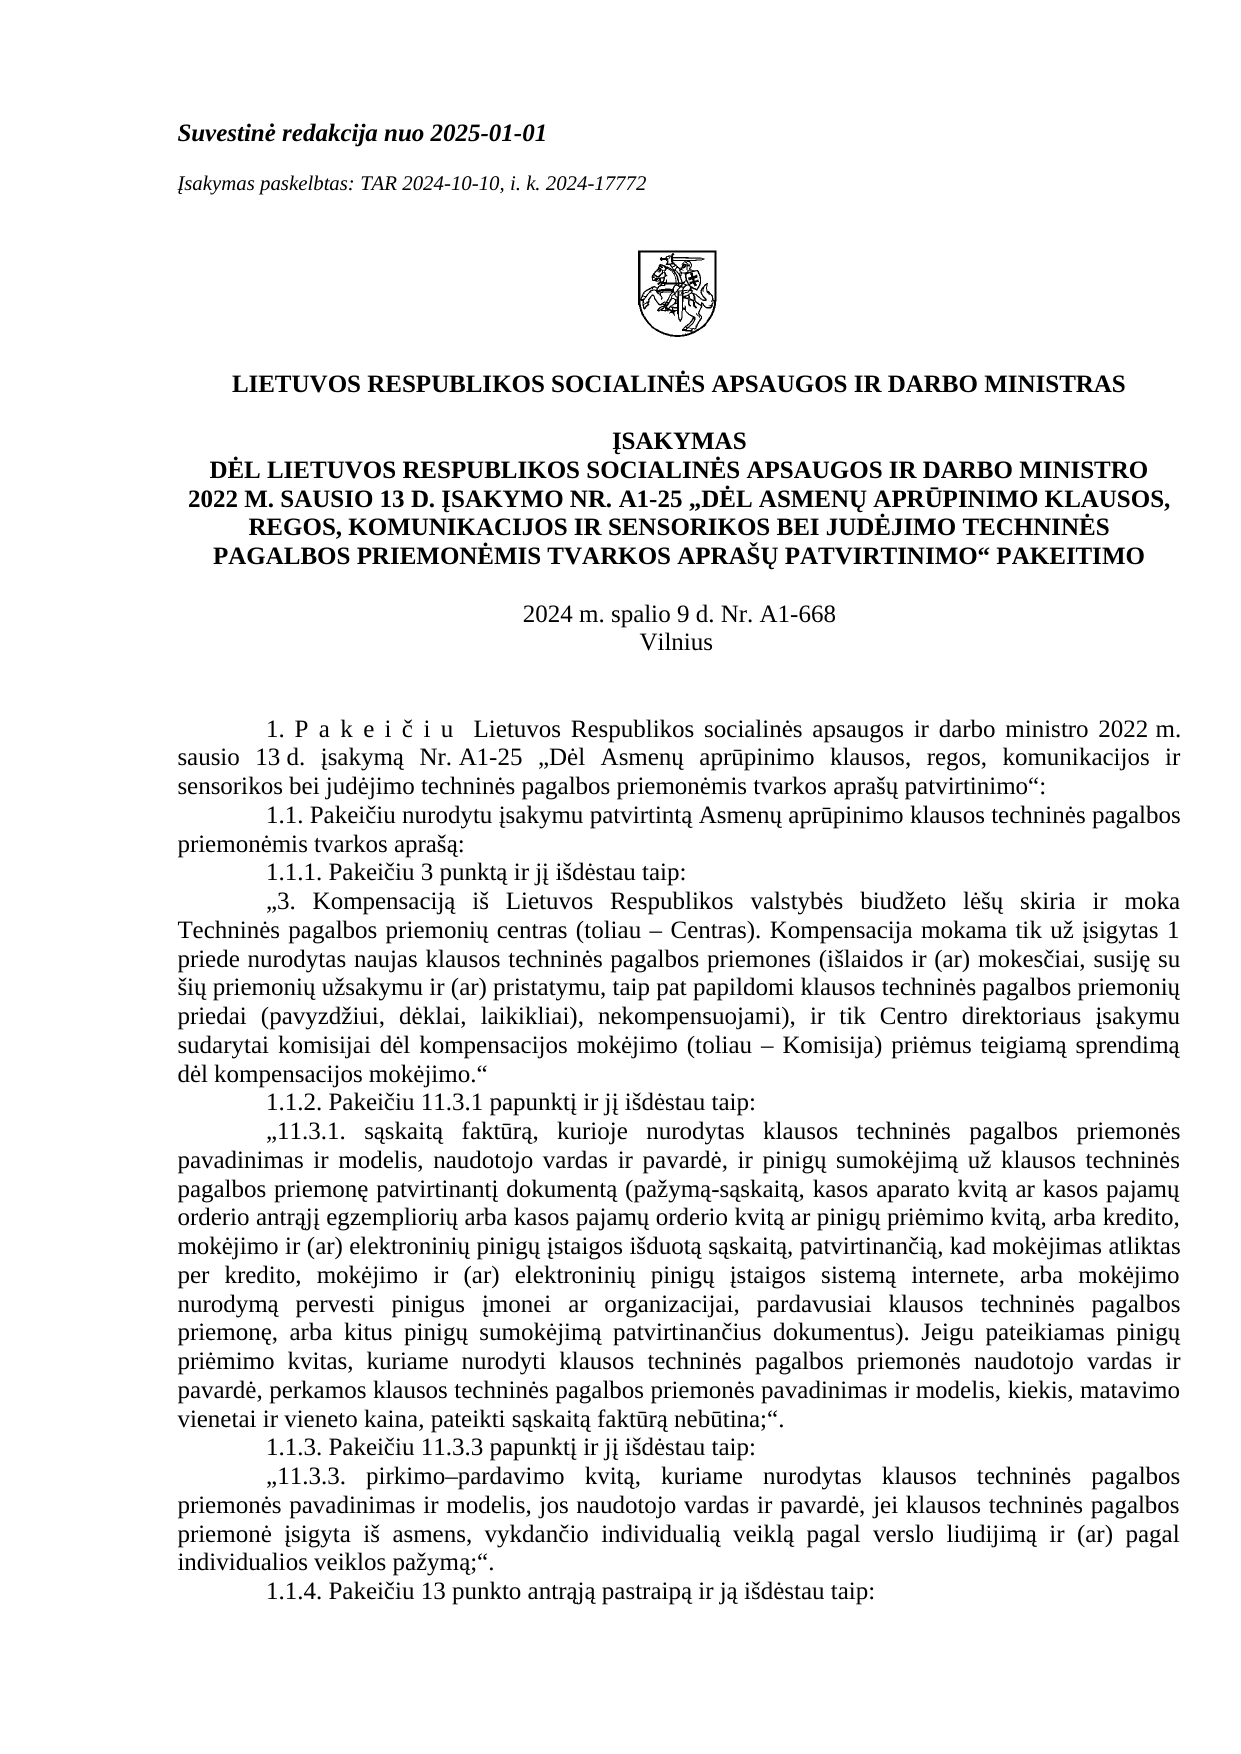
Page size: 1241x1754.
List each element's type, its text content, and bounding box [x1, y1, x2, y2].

text 1.1.3. Pakeičiu 11.3.3 papunktį ir jį išdėstau taip: [177, 1432, 1181, 1461]
text „3. Kompensaciją iš Lietuvos Respublikos valstybės biudžeto lėšų skiria ir moka Techninės pagalbos priemonių centras (toliau – Centras). Kompensacija mokama tik už įsigytas 1 priede nurodytas naujas klausos techninės pagalbos priemones (išlaidos ir (ar) mokesčiai, susiję su šių priemonių užsakymu ir (ar) pristatymu, taip pat papildomi klausos techninės pagalbos priemonių priedai (pavyzdžiui, dėklai, laikikliai), nekompensuojami), ir tik Centro direktoriaus įsakymu sudarytai komisijai dėl kompensacijos mokėjimo (toliau – Komisija) priėmus teigiamą sprendimą dėl kompensacijos mokėjimo.“ [177, 886, 1181, 1087]
text Įsakymas paskelbtas: TAR 2024-10-10, i. k. 2024-17772 [177, 171, 1181, 195]
text „11.3.3. pirkimo–pardavimo kvitą, kuriame nurodytas klausos techninės pagalbos priemonės pavadinimas ir modelis, jos naudotojo vardas ir pavardė, jei klausos techninės pagalbos priemonė įsigyta iš asmens, vykdančio individualią veiklą pagal verslo liudijimą ir (ar) pagal individualios veiklos pažymą;“. [177, 1461, 1181, 1576]
text 1.1.4. Pakeičiu 13 punkto antrąją pastraipą ir ją išdėstau taip: [177, 1576, 1181, 1605]
text ĮSAKYMAS [177, 426, 1181, 455]
text 1.1.2. Pakeičiu 11.3.1 papunktį ir jį išdėstau taip: [177, 1087, 1181, 1116]
text 1. Pakeičiu Lietuvos Respublikos socialinės apsaugos ir darbo ministro 2022 m. sausio 13 d. įsakymą Nr. A1-25 „Dėl Asmenų aprūpinimo klausos, regos, komunikacijos ir sensorikos bei judėjimo techninės pagalbos priemonėmis tvarkos aprašų patvirtinimo“: [177, 714, 1181, 800]
text LIETUVOS RESPUBLIKOS SOCIALINĖS APSAUGOS IR DARBO MINISTRAS [177, 369, 1181, 397]
text 1.1. Pakeičiu nurodytu įsakymu patvirtintą Asmenų aprūpinimo klausos techninės pagalbos priemonėmis tvarkos aprašą: [177, 800, 1181, 857]
text DĖL LIETUVOS RESPUBLIKOS SOCIALINĖS APSAUGOS IR DARBO MINISTRO 2022 M. SAUSIO 13 D. ĮSAKYMO NR. A1-25 „DĖL ASMENŲ APRŪPINIMO KLAUSOS, REGOS, KOMUNIKACIJOS IR SENSORIKOS BEI JUDĖJIMO TECHNINĖS PAGALBOS PRIEMONĖMIS TVARKOS APRAŠŲ PATVIRTINIMO“ PAKEITIMO [177, 455, 1181, 570]
text 1.1.1. Pakeičiu 3 punktą ir jį išdėstau taip: [177, 857, 1181, 886]
text 2024 m. spalio 9 d. Nr. A1-668 [177, 599, 1181, 627]
text Vilnius [177, 627, 1181, 656]
text Suvestinė redakcija nuo 2025-01-01 [177, 118, 1181, 147]
text „11.3.1. sąskaitą faktūrą, kurioje nurodytas klausos techninės pagalbos priemonės pavadinimas ir modelis, naudotojo vardas ir pavardė, ir pinigų sumokėjimą už klausos techninės pagalbos priemonę patvirtinantį dokumentą (pažymą-sąskaitą, kasos aparato kvitą ar kasos pajamų orderio antrąjį egzempliorių arba kasos pajamų orderio kvitą ar pinigų priėmimo kvitą, arba kredito, mokėjimo ir (ar) elektroninių pinigų įstaigos išduotą sąskaitą, patvirtinančią, kad mokėjimas atliktas per kredito, mokėjimo ir (ar) elektroninių pinigų įstaigos sistemą internete, arba mokėjimo nurodymą pervesti pinigus įmonei ar organizacijai, pardavusiai klausos techninės pagalbos priemonę, arba kitus pinigų sumokėjimą patvirtinančius dokumentus). Jeigu pateikiamas pinigų priėmimo kvitas, kuriame nurodyti klausos techninės pagalbos priemonės naudotojo vardas ir pavardė, perkamos klausos techninės pagalbos priemonės pavadinimas ir modelis, kiekis, matavimo vienetai ir vieneto kaina, pateikti sąskaitą faktūrą nebūtina;“. [177, 1116, 1181, 1432]
